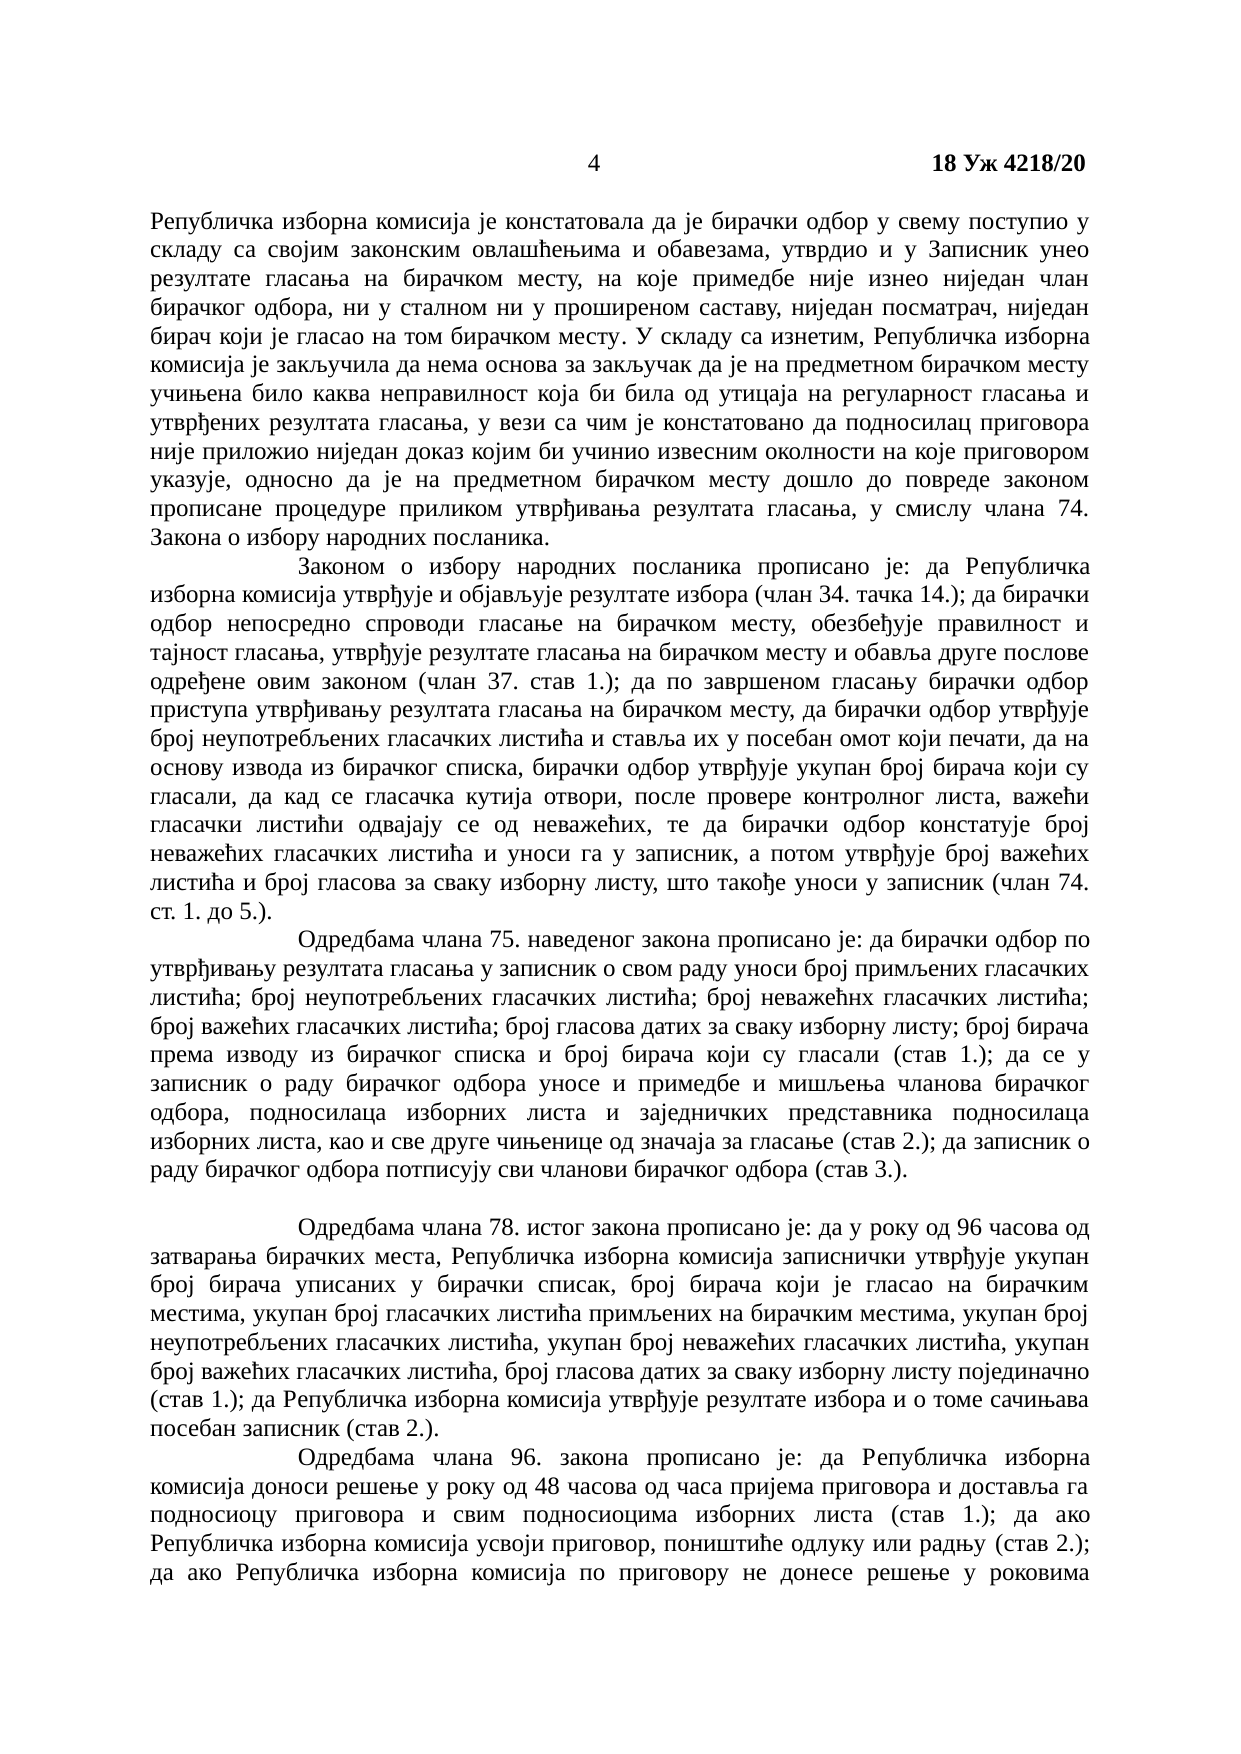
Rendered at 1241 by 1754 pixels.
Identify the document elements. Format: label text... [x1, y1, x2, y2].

text Одредбама члана 78. истог закона прописано је: да у року од 96 часова од затварања бирачких места, Републичка изборна комисија записнички утврђује укупан број бирача уписаних у бирачки списак, број бирача који је гласао на бирачким местима, укупан број гласачких листића примљених на бирачким местима, укупан број неупотребљених гласачких листића, укупан број неважећих гласачких листића, укупан број важећих гласачких листића, број гласова датих за сваку изборну листу појединачно (став 1.); да Републичка изборна комисија утврђује резултате избора и о томе сачињава посебан записник (став 2.). [150, 1183, 1090, 1442]
text Одредбама члана 96. закона прописано је: да Републичка изборна комисија доноси решење у року од 48 часова од часа пријема приговора и доставља га подносиоцу приговора и свим подносиоцима изборних листа (став 1.); да ако Републичка изборна комисија усвоји приговор, поништиће одлуку или радњу (став 2.); да ако Републичка изборна комисија по приговору не донесе решење у роковима [150, 1442, 1090, 1586]
text Одредбама члана 75. наведеног закона прописано је: да бирачки одбор по утврђивању резултата гласања у записник о свом раду уноси број примљених гласачких листића; број неупотребљених гласачких листића; број неважећнх гласачких листића; број важећих гласачких листића; број гласова датих за сваку изборну листу; број бирача према изводу из бирачког списка и број бирача који су гласали (став 1.); да се у записник о раду бирачког одбора уносе и примедбе и мишљења чланова бирачког одбора, подносилаца изборних листа и заједничких представника подносилаца изборних листа, као и све друге чињенице од значаја за гласање (став 2.); да записник о раду бирачког одбора потписују сви чланови бирачког одбора (став 3.). [150, 924, 1090, 1183]
text Републичка изборна комисија је констатовала да је бирачки одбор у свему поступио у складу са својим законским овлашћењима и обавезама, утврдио и у Записник унео резултате гласања на бирачком месту, на које примедбе није изнео ниједан члан бирачког одбора, ни у сталном ни у проширеном саставу, ниједан посматрач, ниједан бирач који је гласао на том бирачком месту. У складу са изнетим, Републичка изборна комисија је закључила да нема основа за закључак да је на предметном бирачком месту учињена било каква неправилност која би била од утицаја на регуларност гласања и утврђених резултата гласања, у вези са чим је констатовано да подносилац приговора није приложио ниједан доказ којим би учинио извесним околности на које приговором указује, односно да је на предметном бирачком месту дошло до повреде законом прописане процедуре приликом утврђивања резултата гласања, у смислу члана 74. Закона о избору народних посланика. [150, 206, 1090, 551]
text Законом о избору народних посланика прописано је: да Републичка изборна комисија утврђује и објављује резултате избора (члан 34. тачка 14.); да бирачки одбор непосредно спроводи гласање на бирачком месту, обезбеђује правилност и тајност гласања, утврђује резултате гласања на бирачком месту и обавља друге послове одређене овим законом (члан 37. став 1.); да по завршеном гласању бирачки одбор приступа утврђивању резултата гласања на бирачком месту, да бирачки одбор утврђује број неупотребљених гласачких листића и ставља их у посебан омот који печати, да на основу извода из бирачког списка, бирачки одбор утврђује укупан број бирача који су гласали, да кад се гласачка кутија отвори, после провере контролног листа, важећи гласачки листићи одвајају се од неважећих, те да бирачки одбор констатује број неважећих гласачких листића и уноси га у записник, а потом утврђује број важећих листића и број гласова за сваку изборну листу, што такође уноси у записник (члан 74. ст. 1. до 5.). [150, 551, 1090, 924]
